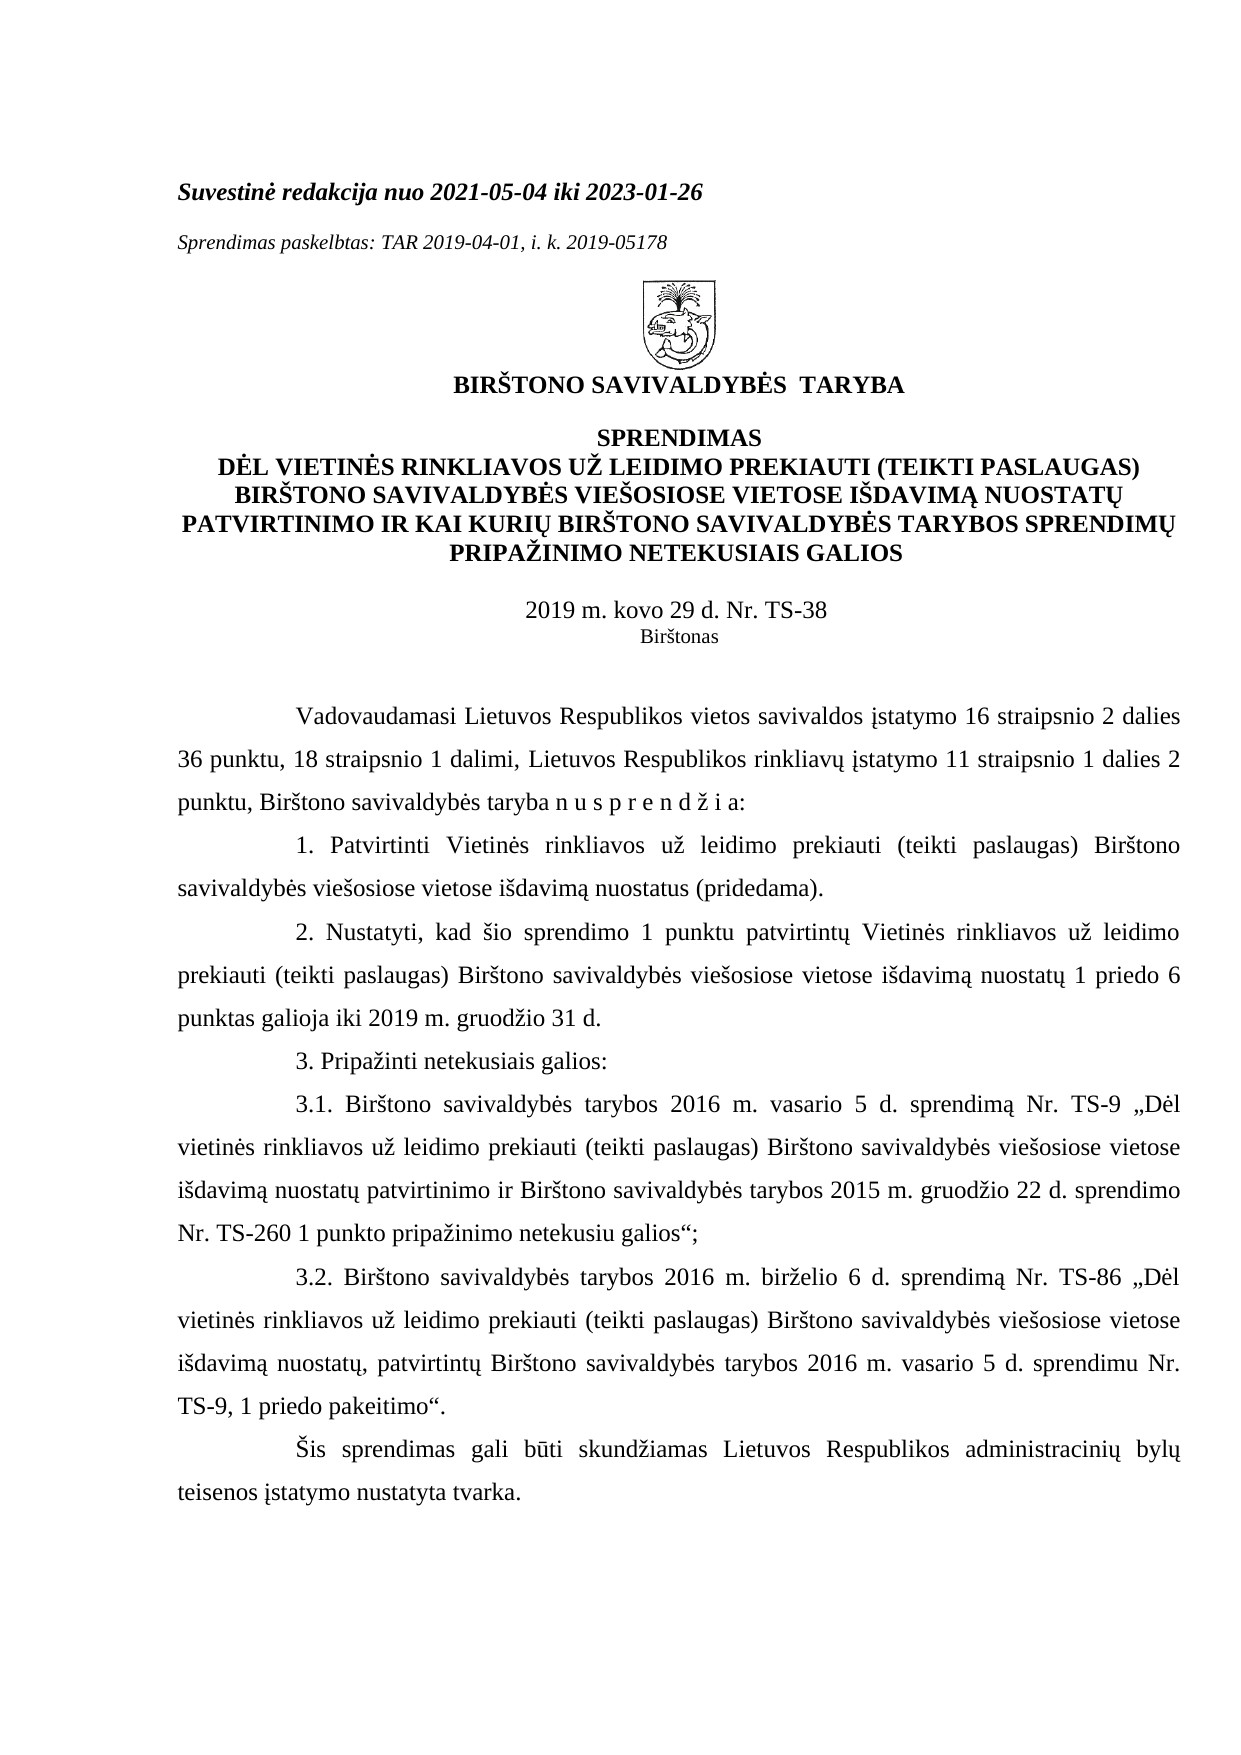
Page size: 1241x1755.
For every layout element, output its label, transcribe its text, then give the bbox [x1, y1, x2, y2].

text 3.2. Birštono savivaldybės tarybos 2016 m. birželio 6 d. sprendimą Nr. TS-86 „Dėl vietinės rinkliavos už leidimo prekiauti (teikti paslaugas) Birštono savivaldybės viešosiose vietose išdavimą nuostatų, patvirtintų Birštono savivaldybės tarybos 2016 m. vasario 5 d. sprendimu Nr. TS-9, 1 priedo pakeitimo“. [177, 1262, 1181, 1420]
text Birštonas [177, 624, 1181, 648]
text Sprendimas paskelbtas: TAR 2019-04-01, i. k. 2019-05178 [177, 230, 1181, 254]
text 2019 m. kovo 29 d. Nr. TS-38 [177, 596, 1181, 624]
text SPRENDIMAS [177, 423, 1181, 452]
text Vadovaudamasi Lietuvos Respublikos vietos savivaldos įstatymo 16 straipsnio 2 dalies 36 punktu, 18 straipsnio 1 dalimi, Lietuvos Respublikos rinkliavų įstatymo 11 straipsnio 1 dalies 2 punktu, Birštono savivaldybės taryba n u s p r e n d ž i a: [177, 701, 1181, 816]
text Šis sprendimas gali būti skundžiamas Lietuvos Respublikos administracinių bylų teisenos įstatymo nustatyta tvarka. [177, 1434, 1181, 1506]
text 1. Patvirtinti Vietinės rinkliavos už leidimo prekiauti (teikti paslaugas) Birštono savivaldybės viešosiose vietose išdavimą nuostatus (pridedama). [177, 830, 1181, 902]
text 3. Pripažinti netekusiais galios: [177, 1046, 1181, 1075]
text 2. Nustatyti, kad šio sprendimo 1 punktu patvirtintų Vietinės rinkliavos už leidimo prekiauti (teikti paslaugas) Birštono savivaldybės viešosiose vietose išdavimą nuostatų 1 priedo 6 punktas galioja iki 2019 m. gruodžio 31 d. [177, 917, 1181, 1032]
subtitle BIRŠTONO SAVIVALDYBĖS TARYBA [177, 370, 1181, 399]
text 3.1. Birštono savivaldybės tarybos 2016 m. vasario 5 d. sprendimą Nr. TS-9 „Dėl vietinės rinkliavos už leidimo prekiauti (teikti paslaugas) Birštono savivaldybės viešosiose vietose išdavimą nuostatų patvirtinimo ir Birštono savivaldybės tarybos 2015 m. gruodžio 22 d. sprendimo Nr. TS-260 1 punkto pripažinimo netekusiu galios“; [177, 1089, 1181, 1247]
text DĖL VIETINĖS RINKLIAVOS UŽ LEIDIMO PREKIAUTI (TEIKTI PASLAUGAS) BIRŠTONO SAVIVALDYBĖS VIEŠOSIOSE VIETOSE IŠDAVIMĄ NUOSTATŲ PATVIRTINIMO IR KAI KURIŲ BIRŠTONO SAVIVALDYBĖS TARYBOS SPRENDIMŲ PRIPAŽINIMO NETEKUSIAIS GALIOS [177, 452, 1181, 567]
text Suvestinė redakcija nuo 2021-05-04 iki 2023-01-26 [177, 177, 1181, 206]
